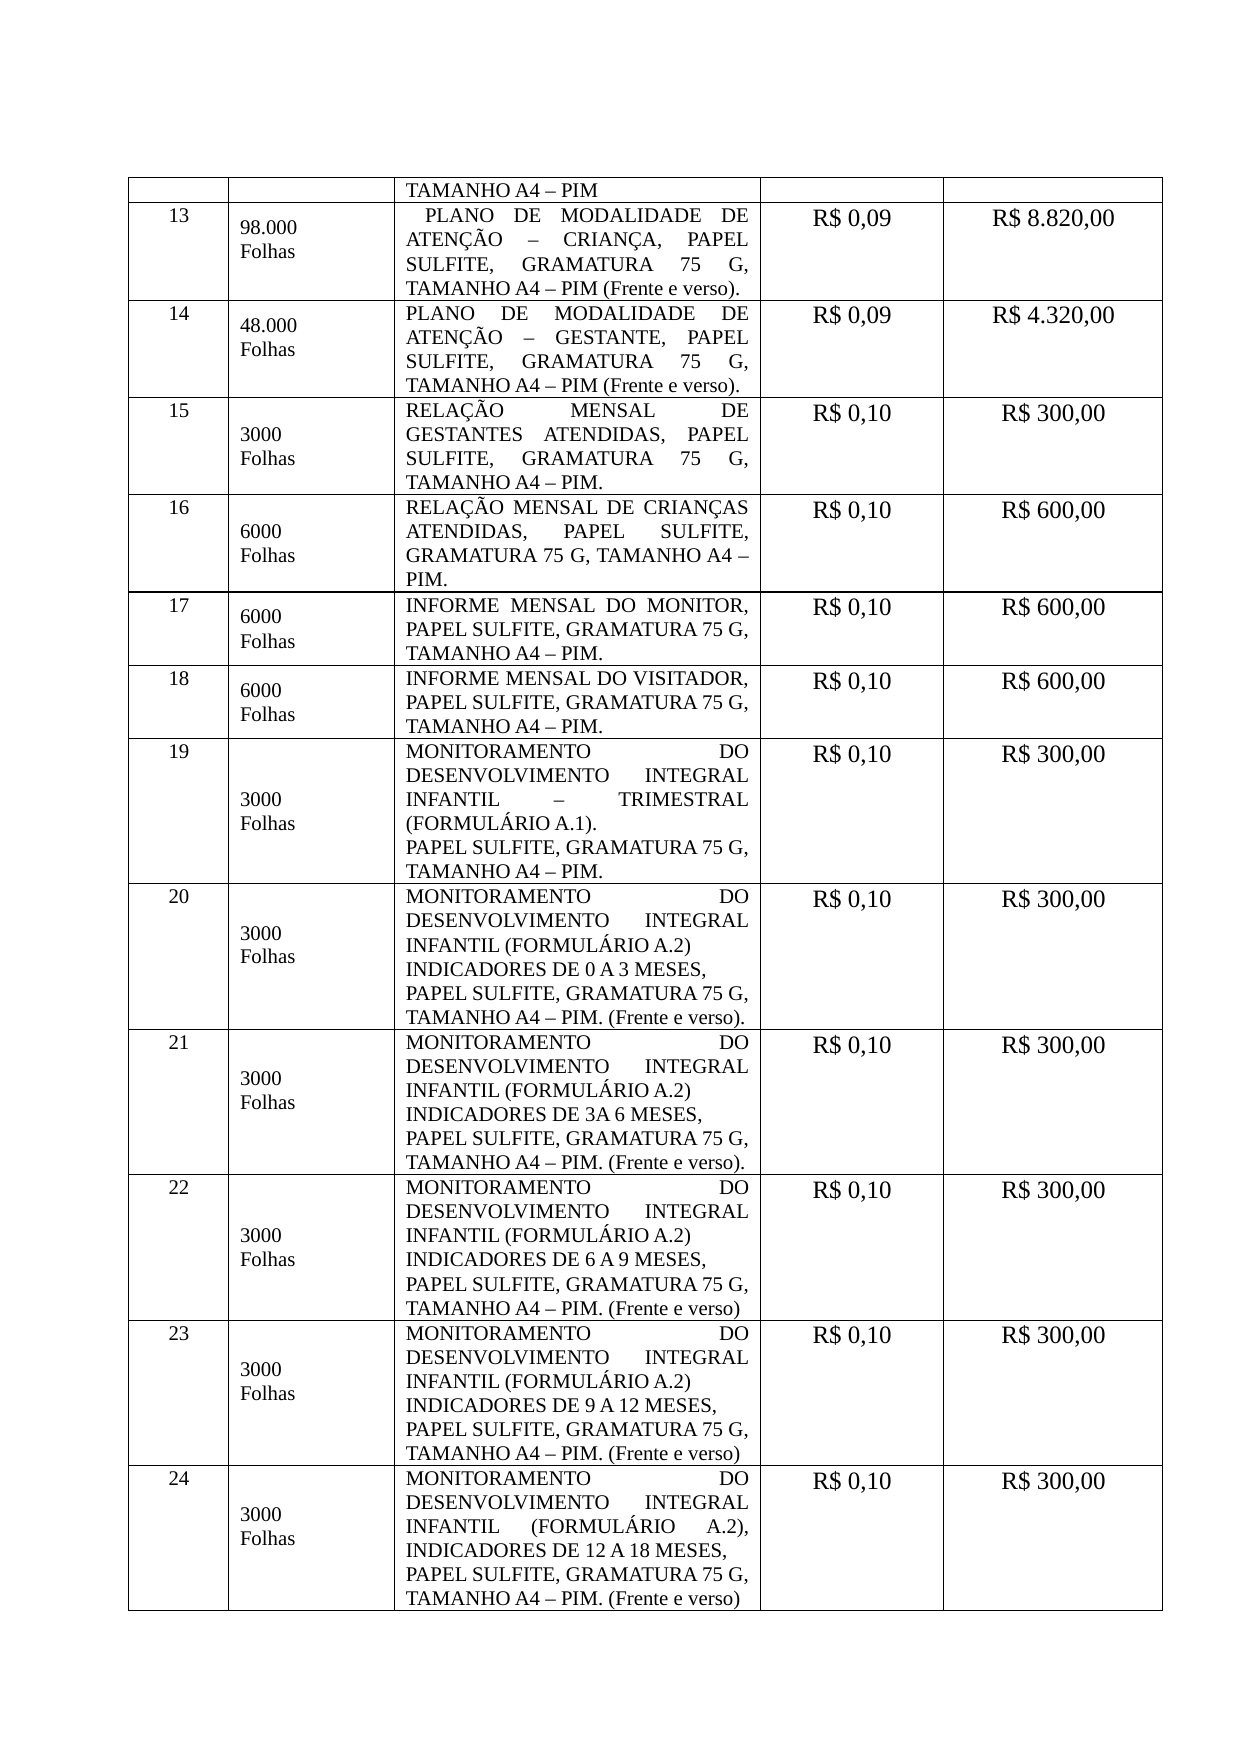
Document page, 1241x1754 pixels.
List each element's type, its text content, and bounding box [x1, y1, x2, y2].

table_cell R$ 0,10 [761, 495, 943, 591]
table_cell 6000 Folhas [229, 593, 394, 665]
table_cell 24 [129, 1466, 228, 1610]
table_cell MONITORAMENTO DO DESENVOLVIMENTO INTEGRAL INFANTIL (FORMULÁRIO A.2) INDICADORES DE 3A 6 MESES, PAPEL SULFITE, GRAMATURA 75 G, TAMANHO A4 – PIM. (Frente e verso). [395, 1030, 760, 1174]
table_cell R$ 0,10 [761, 398, 943, 494]
table_cell 6000 Folhas [229, 666, 394, 738]
table_cell 13 [129, 203, 228, 299]
table_cell PLANO DE MODALIDADE DE ATENÇÃO – GESTANTE, PAPEL SULFITE, GRAMATURA 75 G, TAMANHO A4 – PIM (Frente e verso). [395, 301, 760, 397]
table_cell 3000 Folhas [229, 1030, 394, 1174]
table_cell PLANO DE MODALIDADE DE ATENÇÃO – CRIANÇA, PAPEL SULFITE, GRAMATURA 75 G, TAMANHO A4 – PIM (Frente e verso). [395, 203, 760, 299]
table_cell 3000 Folhas [229, 884, 394, 1029]
table_cell MONITORAMENTO DO DESENVOLVIMENTO INTEGRAL INFANTIL (FORMULÁRIO A.2) INDICADORES DE 9 A 12 MESES, PAPEL SULFITE, GRAMATURA 75 G, TAMANHO A4 – PIM. (Frente e verso) [395, 1321, 760, 1465]
table_cell R$ 300,00 [944, 884, 1162, 1029]
table_cell 21 [129, 1030, 228, 1174]
table_cell R$ 300,00 [944, 1175, 1162, 1319]
table_cell R$ 0,09 [761, 301, 943, 397]
table_cell 48.000 Folhas [229, 301, 394, 397]
table_cell [229, 178, 394, 202]
table_cell MONITORAMENTO DO DESENVOLVIMENTO INTEGRAL INFANTIL (FORMULÁRIO A.2), INDICADORES DE 12 A 18 MESES, PAPEL SULFITE, GRAMATURA 75 G, TAMANHO A4 – PIM. (Frente e verso) [395, 1466, 760, 1610]
table_cell 3000 Folhas [229, 1321, 394, 1465]
table_cell RELAÇÃO MENSAL DE CRIANÇAS ATENDIDAS, PAPEL SULFITE, GRAMATURA 75 G, TAMANHO A4 – PIM. [395, 495, 760, 591]
table_cell 3000 Folhas [229, 1466, 394, 1610]
table_cell 18 [129, 666, 228, 738]
table_cell INFORME MENSAL DO VISITADOR, PAPEL SULFITE, GRAMATURA 75 G, TAMANHO A4 – PIM. [395, 666, 760, 738]
table_cell 17 [129, 593, 228, 665]
table_cell R$ 0,10 [761, 1321, 943, 1465]
table_cell [761, 178, 943, 202]
table_cell R$ 600,00 [944, 495, 1162, 591]
table_cell MONITORAMENTO DO DESENVOLVIMENTO INTEGRAL INFANTIL (FORMULÁRIO A.2) INDICADORES DE 6 A 9 MESES, PAPEL SULFITE, GRAMATURA 75 G, TAMANHO A4 – PIM. (Frente e verso) [395, 1175, 760, 1319]
table_cell R$ 0,10 [761, 593, 943, 665]
table_cell R$ 0,10 [761, 666, 943, 738]
table_cell R$ 600,00 [944, 666, 1162, 738]
table_cell R$ 4.320,00 [944, 301, 1162, 397]
table_cell R$ 300,00 [944, 1466, 1162, 1610]
table_cell R$ 300,00 [944, 1030, 1162, 1174]
table_cell MONITORAMENTO DO DESENVOLVIMENTO INTEGRAL INFANTIL – TRIMESTRAL (FORMULÁRIO A.1). PAPEL SULFITE, GRAMATURA 75 G, TAMANHO A4 – PIM. [395, 739, 760, 883]
table_cell R$ 600,00 [944, 593, 1162, 665]
table_cell R$ 0,10 [761, 884, 943, 1029]
table_cell R$ 8.820,00 [944, 203, 1162, 299]
table_cell 15 [129, 398, 228, 494]
table_cell 3000 Folhas [229, 739, 394, 883]
table_cell R$ 300,00 [944, 1321, 1162, 1465]
table_cell R$ 0,10 [761, 739, 943, 883]
table_cell INFORME MENSAL DO MONITOR, PAPEL SULFITE, GRAMATURA 75 G, TAMANHO A4 – PIM. [395, 593, 760, 665]
table_cell 19 [129, 739, 228, 883]
table_cell 23 [129, 1321, 228, 1465]
table_cell [944, 178, 1162, 202]
table_cell MONITORAMENTO DO DESENVOLVIMENTO INTEGRAL INFANTIL (FORMULÁRIO A.2) INDICADORES DE 0 A 3 MESES, PAPEL SULFITE, GRAMATURA 75 G, TAMANHO A4 – PIM. (Frente e verso). [395, 884, 760, 1029]
table_cell 3000 Folhas [229, 1175, 394, 1319]
table_cell [129, 178, 228, 202]
table_cell 16 [129, 495, 228, 591]
table_cell RELAÇÃO MENSAL DE GESTANTES ATENDIDAS, PAPEL SULFITE, GRAMATURA 75 G, TAMANHO A4 – PIM. [395, 398, 760, 494]
table_cell 22 [129, 1175, 228, 1319]
table_cell 14 [129, 301, 228, 397]
table_cell R$ 300,00 [944, 398, 1162, 494]
table_cell 3000 Folhas [229, 398, 394, 494]
table_cell R$ 0,09 [761, 203, 943, 299]
table_cell 20 [129, 884, 228, 1029]
table_cell TAMANHO A4 – PIM [395, 178, 760, 202]
table_cell R$ 0,10 [761, 1466, 943, 1610]
table_cell 6000 Folhas [229, 495, 394, 591]
table_cell R$ 0,10 [761, 1175, 943, 1319]
table_cell R$ 300,00 [944, 739, 1162, 883]
table_cell 98.000 Folhas [229, 203, 394, 299]
table_cell R$ 0,10 [761, 1030, 943, 1174]
